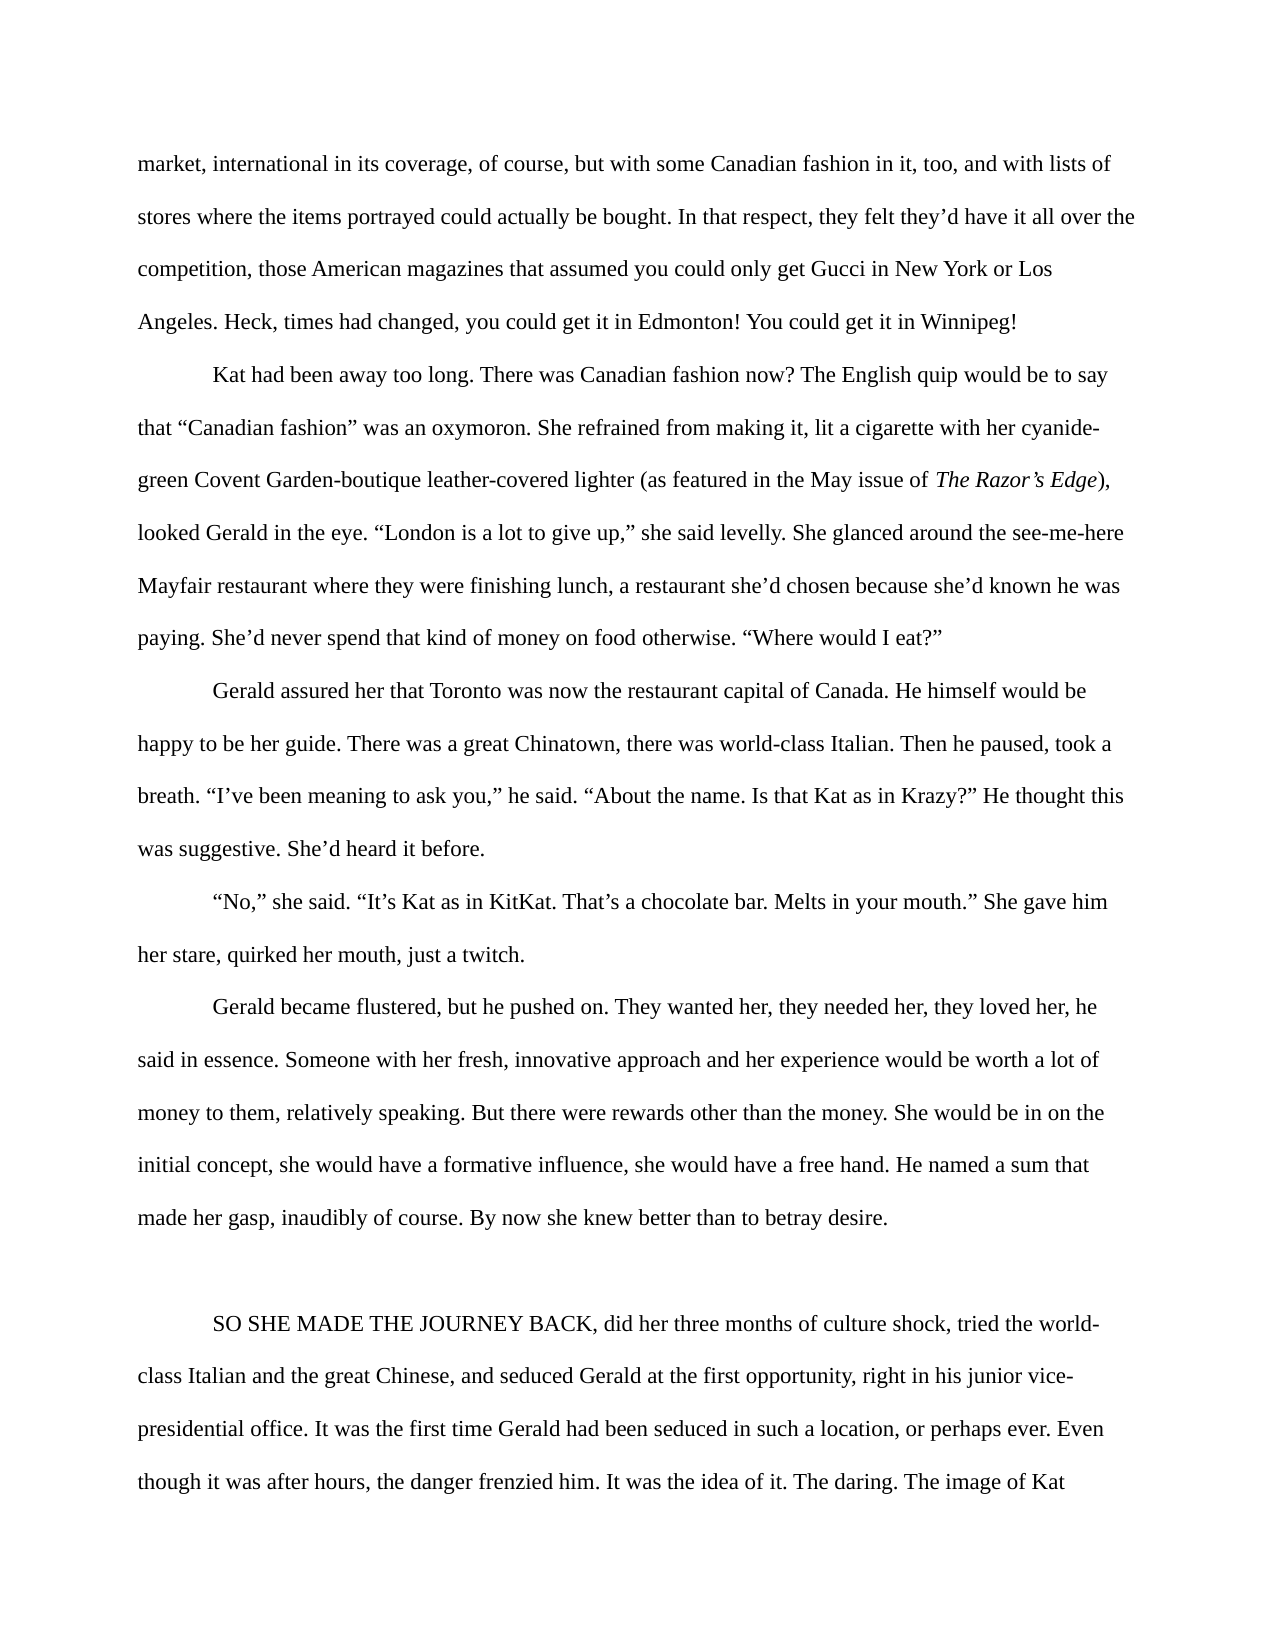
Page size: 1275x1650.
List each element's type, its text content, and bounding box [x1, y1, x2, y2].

text Gerald assured her that Toronto was now the restaurant capital of Canada. He himself would be happy to be her guide. There was a great Chinatown, there was world-class Italian. Then he paused, took a breath. “I’ve been meaning to ask you,” he said. “About the name. Is that Kat as in Krazy?” He thought this was suggestive. She’d heard it before. [137, 677, 1138, 862]
text Kat had been away too long. There was Canadian fashion now? The English quip would be to say that “Canadian fashion” was an oxymoron. She refrained from making it, lit a cigarette with her cyanide-green Covent Garden-boutique leather-covered lighter (as featured in the May issue of The Razor’s Edge), looked Gerald in the eye. “London is a lot to give up,” she said levelly. She glanced around the see-me-here Mayfair restaurant where they were finishing lunch, a restaurant she’d chosen because she’d known he was paying. She’d never spend that kind of money on food otherwise. “Where would I eat?” [137, 361, 1138, 651]
text “No,” she said. “It’s Kat as in KitKat. That’s a chocolate bar. Melts in your mouth.” She gave him her stare, quirked her mouth, just a twitch. [137, 888, 1138, 967]
text SO SHE MADE THE JOURNEY BACK, did her three months of culture shock, tried the world-class Italian and the great Chinese, and seduced Gerald at the first opportunity, right in his junior vice-presidential office. It was the first time Gerald had been seduced in such a location, or perhaps ever. Even though it was after hours, the danger frenzied him. It was the idea of it. The daring. The image of Kat [137, 1309, 1138, 1494]
text Gerald became flustered, but he pushed on. They wanted her, they needed her, they loved her, he said in essence. Someone with her fresh, innovative approach and her experience would be worth a lot of money to them, relatively speaking. But there were rewards other than the money. She would be in on the initial concept, she would have a formative influence, she would have a free hand. He named a sum that made her gasp, inaudibly of course. By now she knew better than to betray desire. [137, 993, 1138, 1231]
text market, international in its coverage, of course, but with some Canadian fashion in it, too, and with lists of stores where the items portrayed could actually be bought. In that respect, they felt they’d have it all over the competition, those American magazines that assumed you could only get Gucci in New York or Los Angeles. Heck, times had changed, you could get it in Edmonton! You could get it in Winnipeg! [137, 150, 1138, 334]
